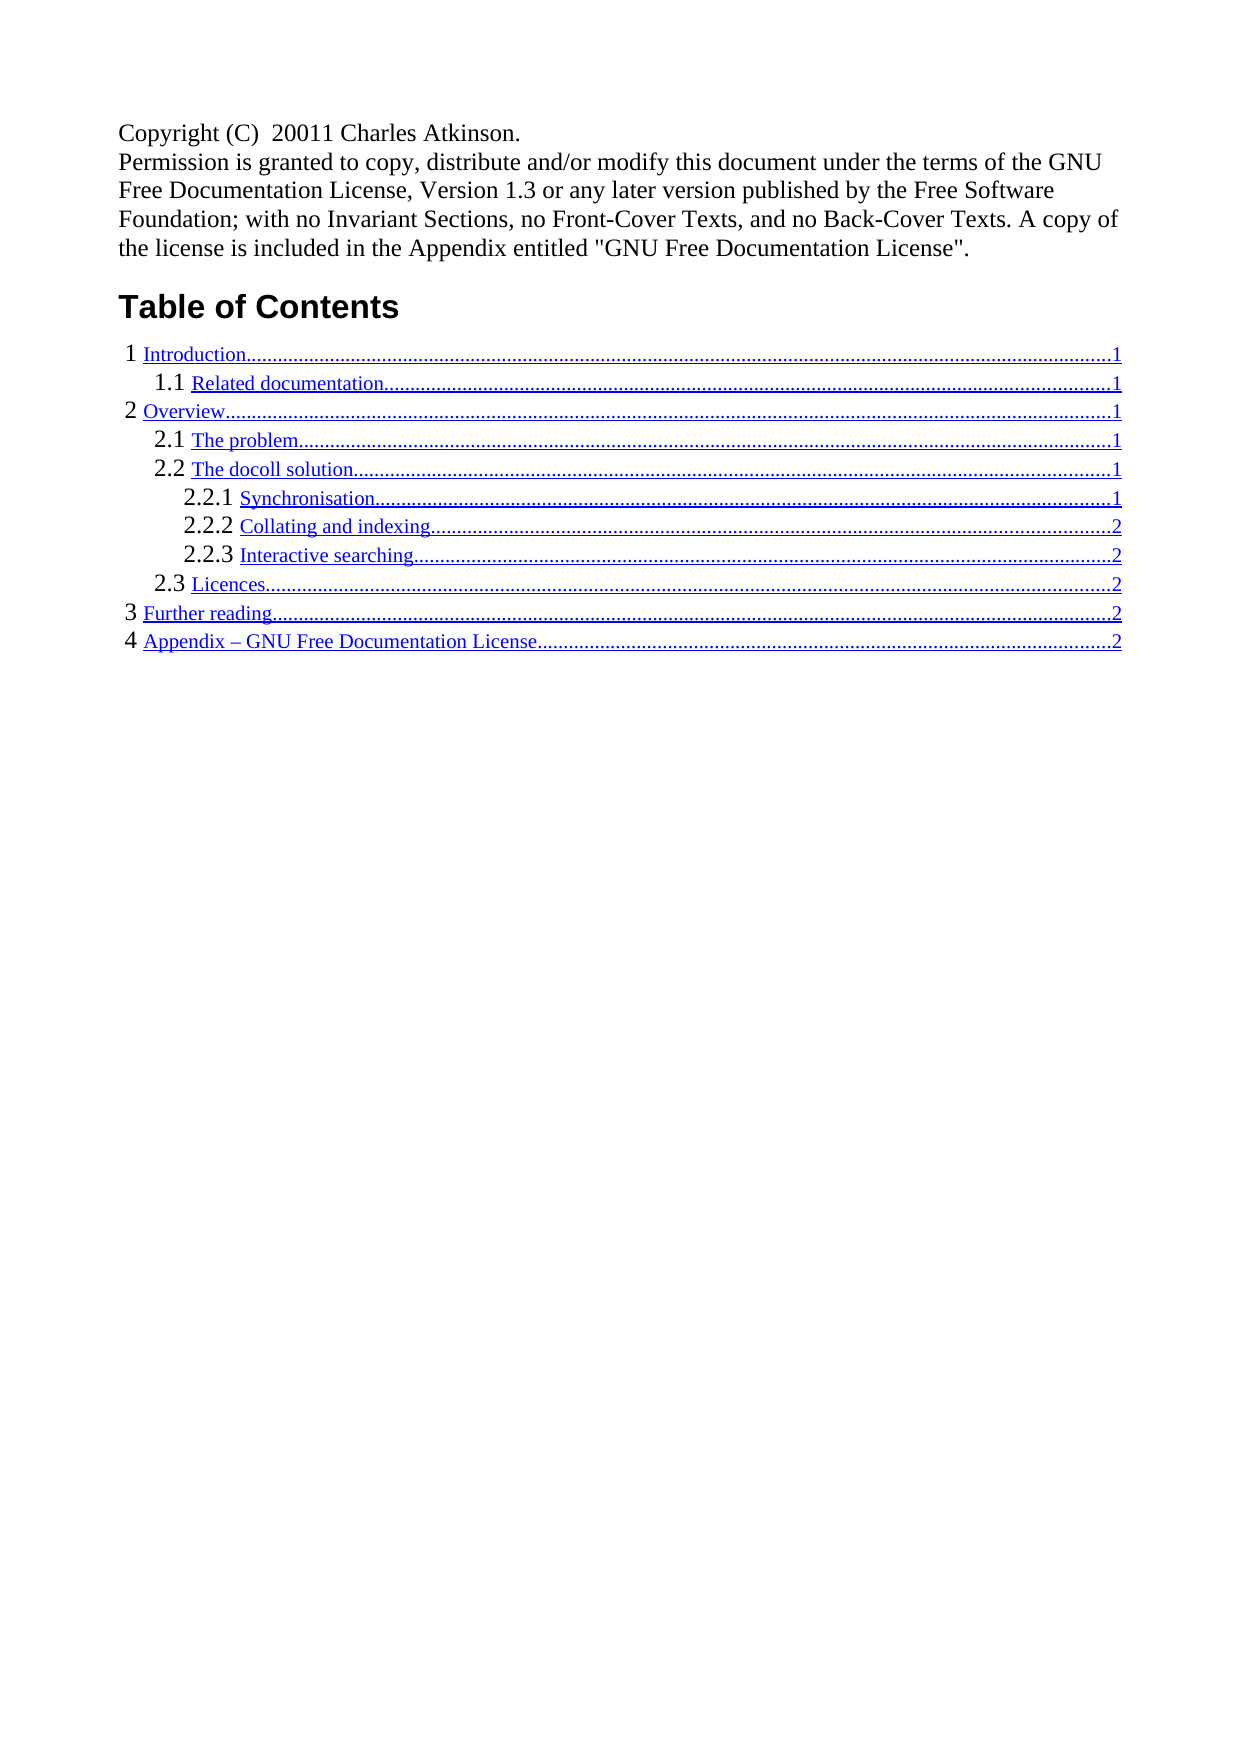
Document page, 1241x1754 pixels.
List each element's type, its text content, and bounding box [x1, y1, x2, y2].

text 2.1 The problem 1 [148, 424, 1122, 453]
text 1.1 Related documentation 1 [148, 367, 1122, 395]
subtitle Table of Contents [118, 287, 1122, 325]
text 4 Appendix – GNU Free Documentation License 2 [118, 625, 1122, 654]
text 2 Overview 1 [118, 395, 1122, 424]
text 2.3 Licences 2 [148, 568, 1122, 597]
text 2.2 The docoll solution 1 [148, 453, 1122, 482]
text 2.2.2 Collating and indexing 2 [177, 510, 1122, 539]
text 2.2.3 Interactive searching 2 [177, 539, 1122, 568]
text 2.2.1 Synchronisation 1 [177, 482, 1122, 510]
text Permission is granted to copy, distribute and/or modify this document under the terms of the GNU Free Documentation License, Version 1.3 or any later version published by the Free Software Foundation; with no Invariant Sections, no Front-Cover Texts, and no Back-Cover Texts. A copy of the license is included in the Appendix entitled "GNU Free Documentation License". [118, 147, 1122, 262]
text Copyright (C) 20011 Charles Atkinson. [118, 118, 1122, 147]
text 3 Further reading 2 [118, 597, 1122, 625]
text 1 Introduction 1 [118, 338, 1122, 367]
